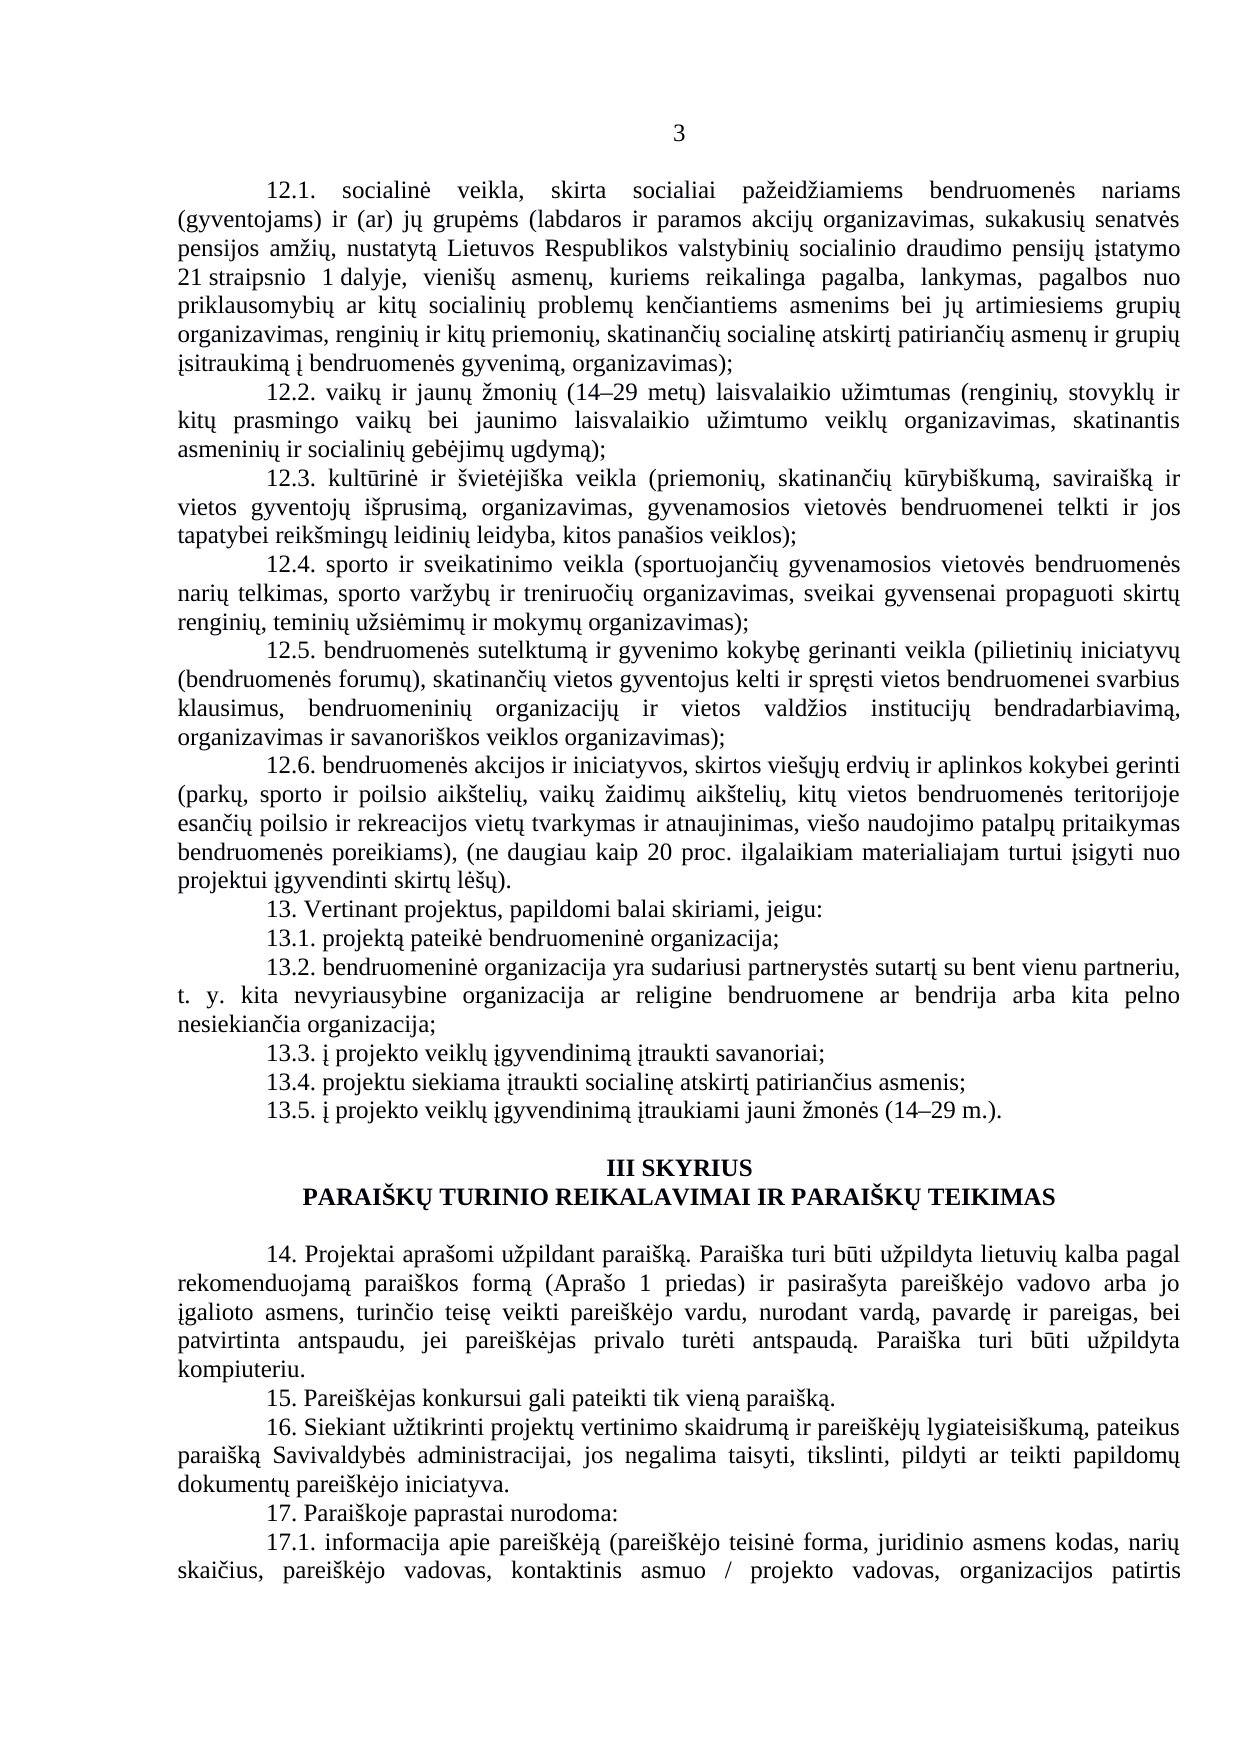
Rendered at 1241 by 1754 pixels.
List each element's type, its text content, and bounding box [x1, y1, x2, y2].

text 15. Pareiškėjas konkursui gali pateikti tik vieną paraišką. [177, 1383, 1181, 1412]
text PARAIŠKŲ TURINIO REIKALAVIMAI IR PARAIŠKŲ TEIKIMAS [177, 1182, 1181, 1211]
text 17. Paraiškoje paprastai nurodoma: [177, 1498, 1181, 1527]
text 13.4. projektu siekiama įtraukti socialinę atskirtį patiriančius asmenis; [177, 1067, 1181, 1096]
text III SKYRIUS [177, 1153, 1181, 1182]
text 12.3. kultūrinė ir švietėjiška veikla (priemonių, skatinančių kūrybiškumą, saviraišką ir vietos gyventojų išprusimą, organizavimas, gyvenamosios vietovės bendruomenei telkti ir jos tapatybei reikšmingų leidinių leidyba, kitos panašios veiklos); [177, 463, 1181, 549]
text 14. Projektai aprašomi užpildant paraišką. Paraiška turi būti užpildyta lietuvių kalba pagal rekomenduojamą paraiškos formą (Aprašo 1 priedas) ir pasirašyta pareiškėjo vadovo arba jo įgalioto asmens, turinčio teisę veikti pareiškėjo vardu, nurodant vardą, pavardę ir pareigas, bei patvirtinta antspaudu, jei pareiškėjas privalo turėti antspaudą. Paraiška turi būti užpildyta kompiuteriu. [177, 1239, 1181, 1383]
text 13.3. į projekto veiklų įgyvendinimą įtraukti savanoriai; [177, 1038, 1181, 1067]
text 12.1. socialinė veikla, skirta socialiai pažeidžiamiems bendruomenės nariams (gyventojams) ir (ar) jų grupėms (labdaros ir paramos akcijų organizavimas, sukakusių senatvės pensijos amžių, nustatytą Lietuvos Respublikos valstybinių socialinio draudimo pensijų įstatymo 21 straipsnio 1 dalyje, vienišų asmenų, kuriems reikalinga pagalba, lankymas, pagalbos nuo priklausomybių ar kitų socialinių problemų kenčiantiems asmenims bei jų artimiesiems grupių organizavimas, renginių ir kitų priemonių, skatinančių socialinę atskirtį patiriančių asmenų ir grupių įsitraukimą į bendruomenės gyvenimą, organizavimas); [177, 176, 1181, 377]
text 12.4. sporto ir sveikatinimo veikla (sportuojančių gyvenamosios vietovės bendruomenės narių telkimas, sporto varžybų ir treniruočių organizavimas, sveikai gyvensenai propaguoti skirtų renginių, teminių užsiėmimų ir mokymų organizavimas); [177, 549, 1181, 636]
text 13.2. bendruomeninė organizacija yra sudariusi partnerystės sutartį su bent vienu partneriu, t. y. kita nevyriausybine organizacija ar religine bendruomene ar bendrija arba kita pelno nesiekiančia organizacija; [177, 952, 1181, 1038]
text 12.5. bendruomenės sutelktumą ir gyvenimo kokybę gerinanti veikla (pilietinių iniciatyvų (bendruomenės forumų), skatinančių vietos gyventojus kelti ir spręsti vietos bendruomenei svarbius klausimus, bendruomeninių organizacijų ir vietos valdžios institucijų bendradarbiavimą, organizavimas ir savanoriškos veiklos organizavimas); [177, 636, 1181, 751]
text 16. Siekiant užtikrinti projektų vertinimo skaidrumą ir pareiškėjų lygiateisiškumą, pateikus paraišką Savivaldybės administracijai, jos negalima taisyti, tikslinti, pildyti ar teikti papildomų dokumentų pareiškėjo iniciatyva. [177, 1412, 1181, 1498]
text 13. Vertinant projektus, papildomi balai skiriami, jeigu: [177, 894, 1181, 923]
text 13.5. į projekto veiklų įgyvendinimą įtraukiami jauni žmonės (14–29 m.). [177, 1096, 1181, 1124]
text 12.6. bendruomenės akcijos ir iniciatyvos, skirtos viešųjų erdvių ir aplinkos kokybei gerinti (parkų, sporto ir poilsio aikštelių, vaikų žaidimų aikštelių, kitų vietos bendruomenės teritorijoje esančių poilsio ir rekreacijos vietų tvarkymas ir atnaujinimas, viešo naudojimo patalpų pritaikymas bendruomenės poreikiams), (ne daugiau kaip 20 proc. ilgalaikiam materialiajam turtui įsigyti nuo projektui įgyvendinti skirtų lėšų). [177, 751, 1181, 894]
text 12.2. vaikų ir jaunų žmonių (14–29 metų) laisvalaikio užimtumas (renginių, stovyklų ir kitų prasmingo vaikų bei jaunimo laisvalaikio užimtumo veiklų organizavimas, skatinantis asmeninių ir socialinių gebėjimų ugdymą); [177, 377, 1181, 463]
text 13.1. projektą pateikė bendruomeninė organizacija; [177, 923, 1181, 952]
text 17.1. informacija apie pareiškėją (pareiškėjo teisinė forma, juridinio asmens kodas, narių skaičius, pareiškėjo vadovas, kontaktinis asmuo / projekto vadovas, organizacijos patirtis [177, 1527, 1181, 1584]
